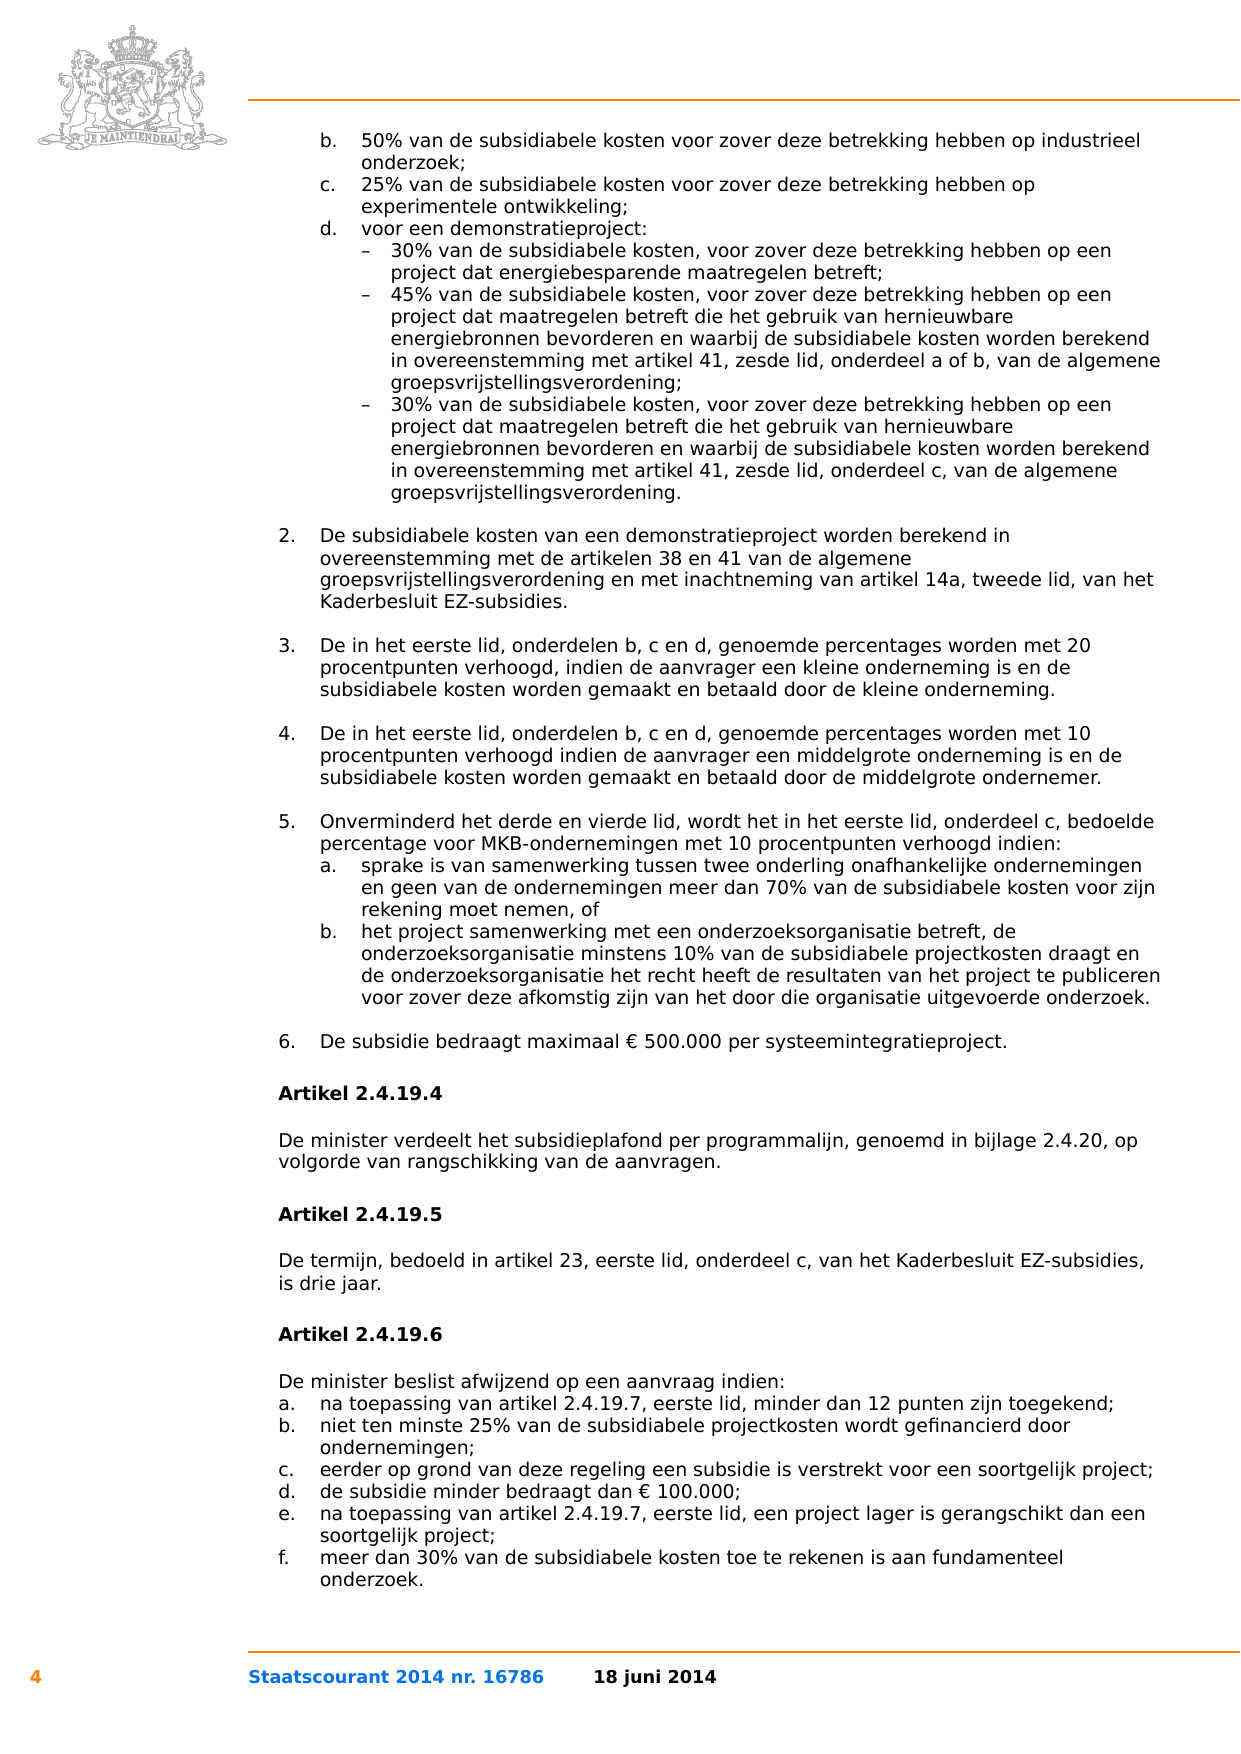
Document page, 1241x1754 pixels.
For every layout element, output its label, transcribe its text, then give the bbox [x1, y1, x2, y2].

text 3. De in het eerste lid, onderdelen b, c en d, genoemde percentages worden met 20 procentpunten verhoogd, indien de aanvrager een kleine onderneming is en de subsidiabele kosten worden gemaakt en betaald door de kleine onderneming. [278, 635, 1163, 701]
text c. 25% van de subsidiabele kosten voor zover deze betrekking hebben op experimentele ontwikkeling; [319, 174, 1163, 218]
subtitle Artikel 2.4.19.6 [278, 1324, 1163, 1346]
picture [38, 25, 227, 150]
text – 30% van de subsidiabele kosten, voor zover deze betrekking hebben op een project dat maatregelen betreft die het gebruik van hernieuwbare energiebronnen bevorderen en waarbij de subsidiabele kosten worden berekend in overeenstemming met artikel 41, zesde lid, onderdeel c, van de algemene groepsvrijstellingsverordening. [361, 394, 1163, 503]
text a. na toepassing van artikel 2.4.19.7, eerste lid, minder dan 12 punten zijn toegekend; [278, 1393, 1163, 1415]
subtitle Artikel 2.4.19.5 [278, 1203, 1163, 1225]
text a. sprake is van samenwerking tussen twee onderling onafhankelijke ondernemingen en geen van de ondernemingen meer dan 70% van de subsidiabele kosten voor zijn rekening moet nemen, of [319, 855, 1163, 921]
text b. het project samenwerking met een onderzoeksorganisatie betreft, de onderzoeksorganisatie minstens 10% van de subsidiabele projectkosten draagt en de onderzoeksorganisatie het recht heeft de resultaten van het project te publiceren voor zover deze afkomstig zijn van het door die organisatie uitgevoerde onderzoek. [319, 921, 1163, 1009]
text d. voor een demonstratieproject: [319, 218, 1163, 240]
text – 30% van de subsidiabele kosten, voor zover deze betrekking hebben op een project dat energiebesparende maatregelen betreft; [361, 240, 1163, 284]
subtitle Artikel 2.4.19.4 [278, 1082, 1163, 1104]
text 4. De in het eerste lid, onderdelen b, c en d, genoemde percentages worden met 10 procentpunten verhoogd indien de aanvrager een middelgrote onderneming is en de subsidiabele kosten worden gemaakt en betaald door de middelgrote ondernemer. [278, 723, 1163, 789]
text 2. De subsidiabele kosten van een demonstratieproject worden berekend in overeenstemming met de artikelen 38 en 41 van de algemene groepsvrijstellingsverordening en met inachtneming van artikel 14a, tweede lid, van het Kaderbesluit EZ-subsidies. [278, 525, 1163, 613]
text e. na toepassing van artikel 2.4.19.7, eerste lid, een project lager is gerangschikt dan een soortgelijk project; [278, 1503, 1163, 1547]
text b. 50% van de subsidiabele kosten voor zover deze betrekking hebben op industrieel onderzoek; [319, 130, 1163, 174]
text De termijn, bedoeld in artikel 23, eerste lid, onderdeel c, van het Kaderbesluit EZ-subsidies, is drie jaar. [278, 1250, 1163, 1294]
text b. niet ten minste 25% van de subsidiabele projectkosten wordt gefinancierd door ondernemingen; [278, 1415, 1163, 1459]
text De minister verdeelt het subsidieplafond per programmalijn, genoemd in bijlage 2.4.20, op volgorde van rangschikking van de aanvragen. [278, 1129, 1163, 1173]
text 5. Onverminderd het derde en vierde lid, wordt het in het eerste lid, onderdeel c, bedoelde percentage voor MKB-ondernemingen met 10 procentpunten verhoogd indien: [278, 811, 1163, 855]
text f. meer dan 30% van de subsidiabele kosten toe te rekenen is aan fundamenteel onderzoek. [278, 1547, 1163, 1591]
text c. eerder op grond van deze regeling een subsidie is verstrekt voor een soortgelijk project; [278, 1459, 1163, 1481]
text De minister beslist afwijzend op een aanvraag indien: [278, 1371, 1163, 1393]
text d. de subsidie minder bedraagt dan € 100.000; [278, 1481, 1163, 1503]
text – 45% van de subsidiabele kosten, voor zover deze betrekking hebben op een project dat maatregelen betreft die het gebruik van hernieuwbare energiebronnen bevorderen en waarbij de subsidiabele kosten worden berekend in overeenstemming met artikel 41, zesde lid, onderdeel a of b, van de algemene groepsvrijstellingsverordening; [361, 284, 1163, 394]
text 6. De subsidie bedraagt maximaal € 500.000 per systeemintegratieproject. [278, 1031, 1163, 1052]
